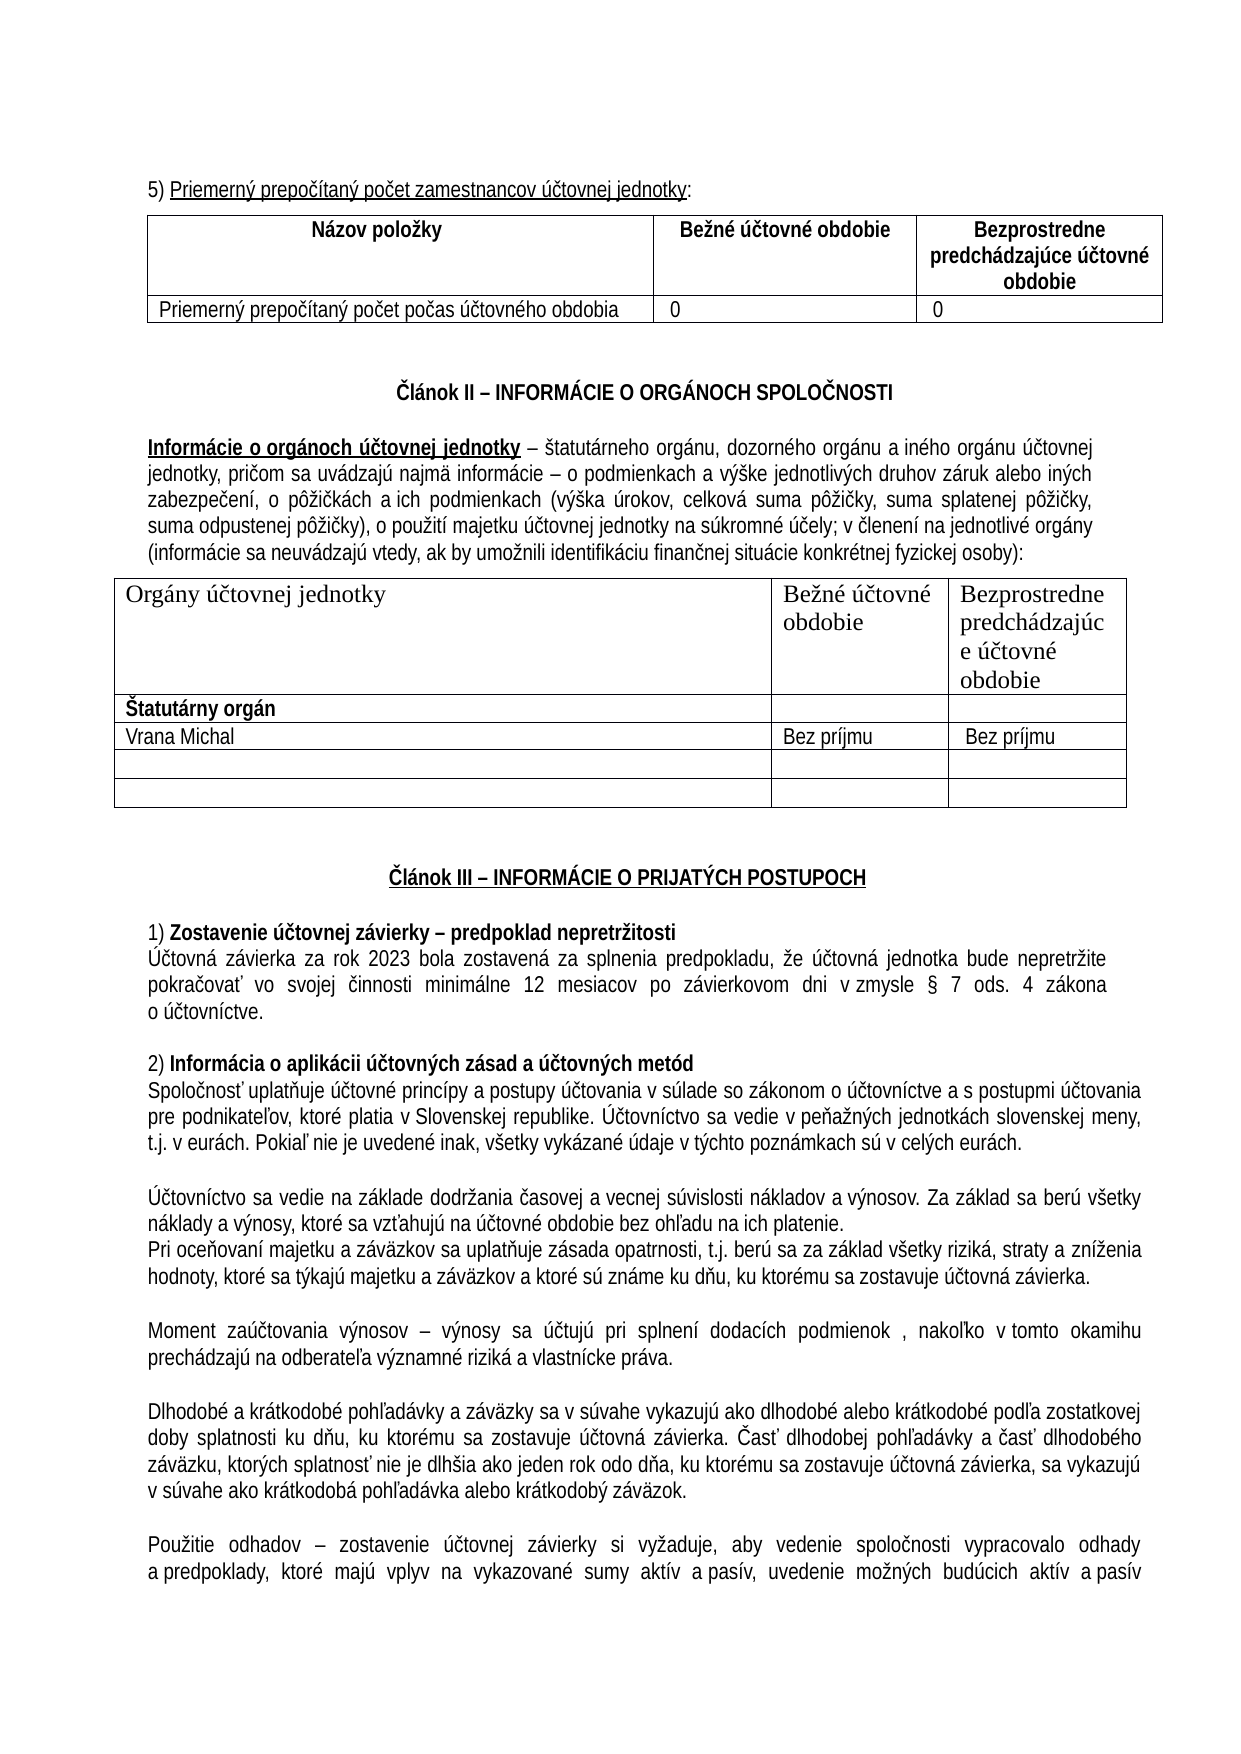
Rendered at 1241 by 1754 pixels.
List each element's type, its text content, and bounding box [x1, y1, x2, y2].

text Informácie o orgánoch účtovnej jednotky – štatutárneho orgánu, dozorného orgánu a iného orgánu účtovnej jednotky, pričom sa uvádzajú najmä informácie – o podmienkach a výške jednotlivých druhov záruk alebo iných zabezpečení, o pôžičkách a ich podmienkach (výška úrokov, celková suma pôžičky, suma splatenej pôžičky, suma odpustenej pôžičky), o použití majetku účtovnej jednotky na súkromné účely; v členení na jednotlivé orgány (informácie sa neuvádzajú vtedy, ak by umožnili identifikáciu finančnej situácie konkrétnej fyzickej osoby): [148, 433, 1093, 565]
table_header Bežné účtovné obdobie [654, 216, 916, 294]
table_cell [115, 779, 771, 807]
table_cell Štatutárny orgán [115, 695, 771, 722]
text Použitie odhadov – zostavenie účtovnej závierky si vyžaduje, aby vedenie spoločnosti vypracovalo odhady a predpoklady, ktoré majú vplyv na vykazované sumy aktív a pasív, uvedenie možných budúcich aktív a pasív [148, 1531, 1141, 1584]
text Článok III – INFORMÁCIE O PRIJATÝCH POSTUPOCH [148, 864, 1107, 891]
text Moment zaúčtovania výnosov – výnosy sa účtujú pri splnení dodacích podmienok , nakoľko v tomto okamihu prechádzajú na odberateľa významné riziká a vlastnícke práva. [148, 1317, 1141, 1370]
text Dlhodobé a krátkodobé pohľadávky a záväzky sa v súvahe vykazujú ako dlhodobé alebo krátkodobé podľa zostatkovej doby splatnosti ku dňu, ku ktorému sa zostavuje účtovná závierka. Časť dlhodobej pohľadávky a časť dlhodobého záväzku, ktorých splatnosť nie je dlhšia ako jeden rok odo dňa, ku ktorému sa zostavuje účtovná závierka, sa vykazujú v súvahe ako krátkodobá pohľadávka alebo krátkodobý záväzok. [148, 1398, 1141, 1503]
table_cell [949, 695, 1126, 722]
table_cell [772, 695, 948, 722]
table_cell Bez príjmu [949, 723, 1126, 749]
text 1) Zostavenie účtovnej závierky – predpoklad nepretržitosti [148, 918, 1107, 945]
text Pri oceňovaní majetku a záväzkov sa uplatňuje zásada opatrnosti, t.j. berú sa za základ všetky riziká, straty a zníženia hodnoty, ktoré sa týkajú majetku a záväzkov a ktoré sú známe ku dňu, ku ktorému sa zostavuje účtovná závierka. [148, 1236, 1141, 1289]
table_header Bezprostredne predchádzajúce účtovné obdobie [917, 216, 1162, 294]
table_cell Vrana Michal [115, 723, 771, 749]
text Spoločnosť uplatňuje účtovné princípy a postupy účtovania v súlade so zákonom o účtovníctve a s postupmi účtovania pre podnikateľov, ktoré platia v Slovenskej republike. Účtovníctvo sa vedie v peňažných jednotkách slovenskej meny, t.j. v eurách. Pokiaľ nie je uvedené inak, všetky vykázané údaje v týchto poznámkach sú v celých eurách. [148, 1077, 1141, 1156]
table_cell [772, 779, 948, 807]
table_header Názov položky [148, 216, 653, 294]
table_cell [772, 750, 948, 778]
text Účtovná závierka za rok 2023 bola zostavená za splnenia predpokladu, že účtovná jednotka bude nepretržite pokračovať vo svojej činnosti minimálne 12 mesiacov po závierkovom dni v zmysle § 7 ods. 4 zákona o účtovníctve. [148, 945, 1107, 1024]
table_cell Priemerný prepočítaný počet počas účtovného obdobia [148, 296, 653, 322]
table_header Bezprostredne predchádzajúce účtovné obdobie [949, 579, 1126, 694]
text Účtovníctvo sa vedie na základe dodržania časovej a vecnej súvislosti nákladov a výnosov. Za základ sa berú všetky náklady a výnosy, ktoré sa vzťahujú na účtovné obdobie bez ohľadu na ich platenie. [148, 1184, 1141, 1236]
table_header Orgány účtovnej jednotky [115, 579, 771, 694]
table_header Bežné účtovné obdobie [772, 579, 948, 694]
table_cell [949, 779, 1126, 807]
table_cell Bez príjmu [772, 723, 948, 749]
text Článok II – INFORMÁCIE O ORGÁNOCH SPOLOČNOSTI [148, 379, 1141, 405]
table_cell [115, 750, 771, 778]
table_cell 0 [654, 296, 916, 322]
text 5) Priemerný prepočítaný počet zamestnancov účtovnej jednotky: [148, 176, 1093, 202]
table_cell [949, 750, 1126, 778]
table_cell 0 [917, 296, 1162, 322]
text 2) Informácia o aplikácii účtovných zásad a účtovných metód [148, 1050, 1107, 1077]
